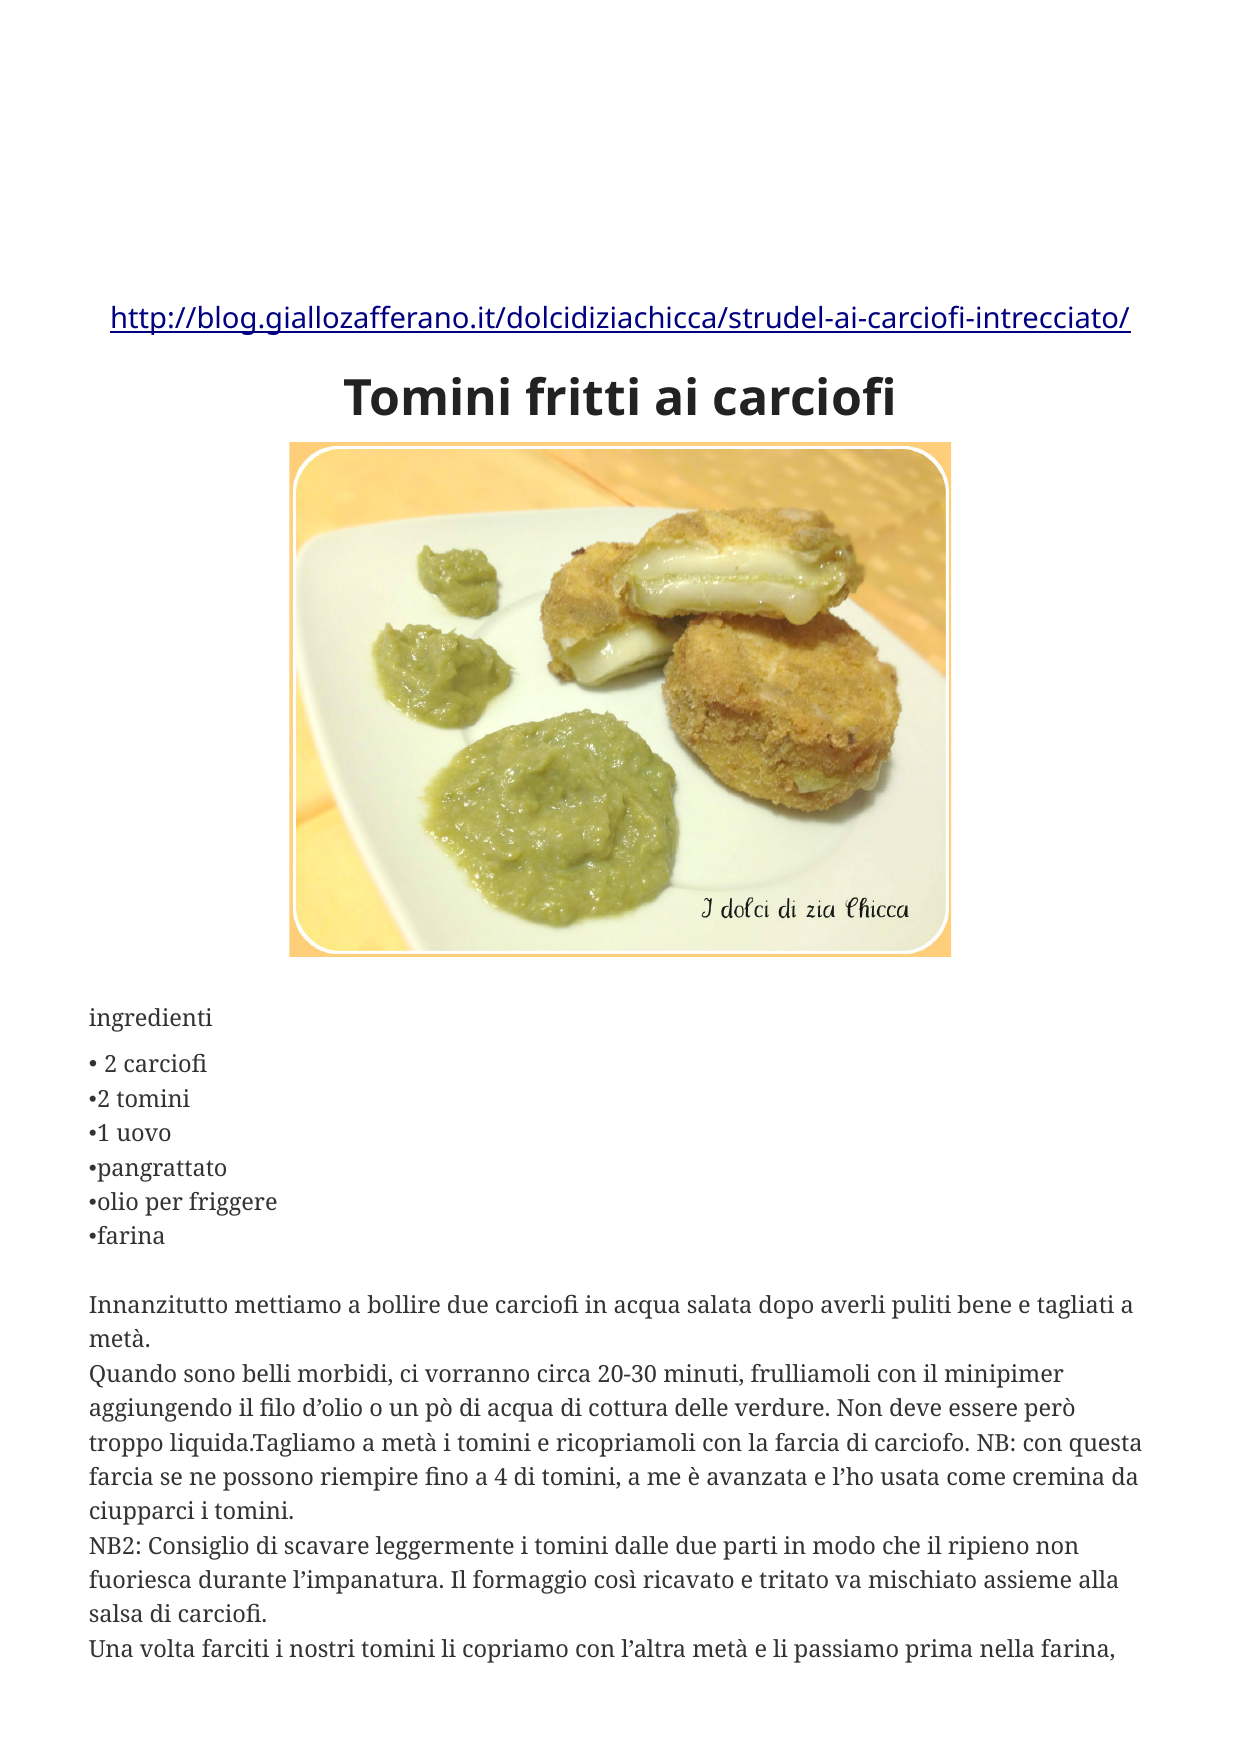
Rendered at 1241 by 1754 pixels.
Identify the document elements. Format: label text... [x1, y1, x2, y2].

list 1 uovo [88, 1114, 1152, 1148]
picture [289, 442, 952, 957]
text http://blog.giallozafferano.it/dolcidiziachicca/strudel-ai-carciofi-intrecciato/ [88, 297, 1152, 337]
list farina [88, 1217, 1152, 1252]
text NB2: Consiglio di scavare leggermente i tomini dalle due parti in modo che il ripieno non fuoriesca durante l’impanatura. Il formaggio così ricavato e tritato va mischiato assieme alla salsa di carciofi. [88, 1527, 1152, 1630]
list pangrattato [88, 1148, 1152, 1183]
text Innanzitutto mettiamo a bollire due carciofi in acqua salata dopo averli puliti bene e tagliati a metà. [88, 1286, 1152, 1355]
text Quando sono belli morbidi, ci vorranno circa 20-30 minuti, frulliamoli con il minipimer aggiungendo il filo d’olio o un pò di acqua di cottura delle verdure. Non deve essere però troppo liquida.Tagliamo a metà i tomini e ricopriamoli con la farcia di carciofo. NB: con questa farcia se ne possono riempire fino a 4 di tomini, a me è avanzata e l’ho usata come cremina da ciupparci i tomini. [88, 1355, 1152, 1527]
list 2 tomini [88, 1080, 1152, 1114]
text Una volta farciti i nostri tomini li copriamo con l’altra metà e li passiamo prima nella farina, [88, 1630, 1152, 1664]
list olio per friggere [88, 1183, 1152, 1217]
list 2 carciofi [88, 1045, 1152, 1080]
text ingredienti [88, 1001, 1152, 1033]
subtitle Tomini fritti ai carciofi [88, 362, 1152, 430]
